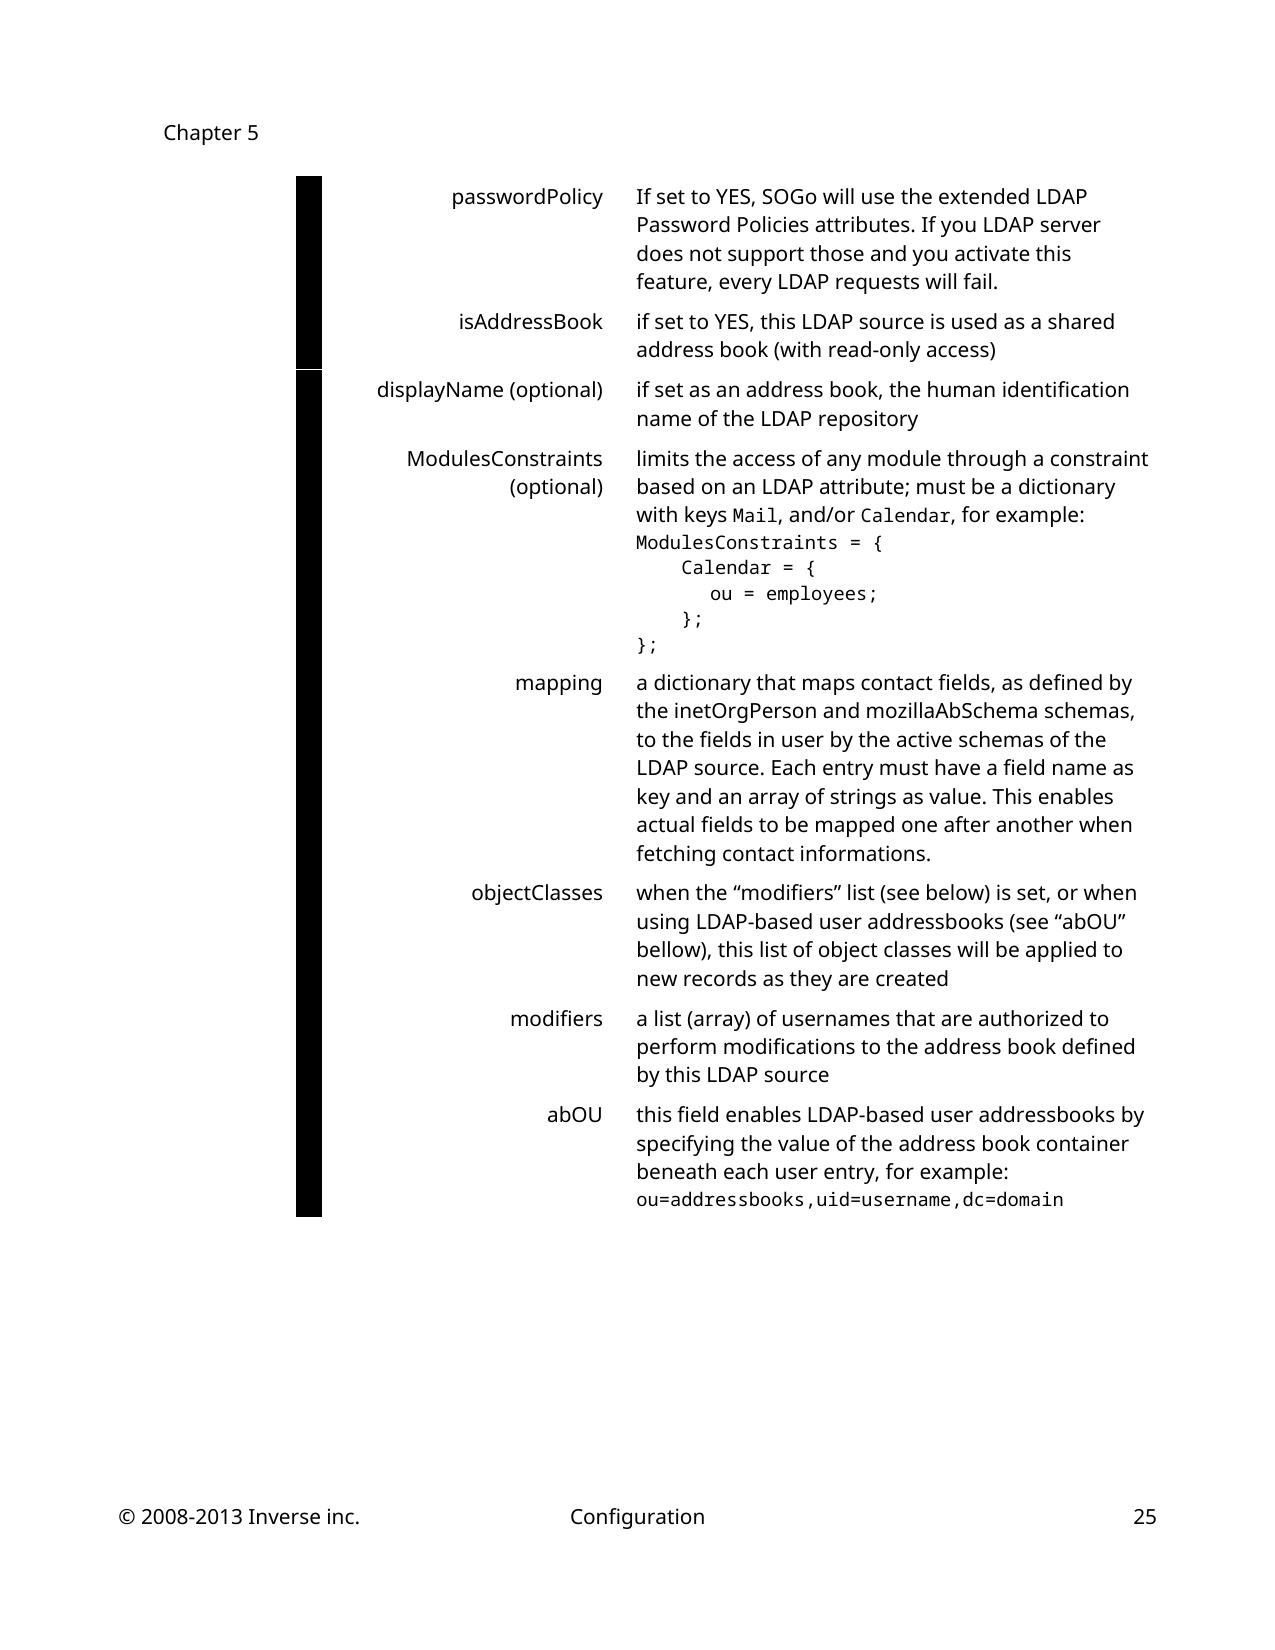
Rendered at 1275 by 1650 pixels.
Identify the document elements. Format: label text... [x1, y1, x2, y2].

table_cell displayName (optional) [322, 370, 608, 438]
table_cell [296, 873, 322, 998]
table_cell [296, 662, 322, 873]
table_cell [296, 176, 322, 301]
table_cell when the “modifiers” list (see below) is set, or when using LDAP-based user addressbooks (see “abOU” bellow), this list of object classes will be applied to new records as they are created [609, 873, 1157, 998]
table_cell passwordPolicy [322, 176, 608, 301]
table_cell mapping [322, 662, 608, 873]
table_cell isAddressBook [322, 301, 608, 369]
table_cell [296, 438, 322, 662]
table_cell [296, 998, 322, 1095]
table_cell abOU [322, 1095, 608, 1217]
table_cell limits the access of any module through a constraint based on an LDAP attribute; must be a dictionary with keys Mail, and/or Calendar, for example: ModulesConstraints = { Calendar = { ou = employees; }; }; [609, 438, 1157, 662]
table_cell a dictionary that maps contact fields, as defined by the inetOrgPerson and mozillaAbSchema schemas, to the fields in user by the active schemas of the LDAP source. Each entry must have a field name as key and an array of strings as value. This enables actual fields to be mapped one after another when fetching contact informations. [609, 662, 1157, 873]
table_cell If set to YES, SOGo will use the extended LDAP Password Policies attributes. If you LDAP server does not support those and you activate this feature, every LDAP requests will fail. [609, 176, 1157, 301]
table_cell [296, 301, 322, 369]
table_cell modifiers [322, 998, 608, 1095]
table_cell ModulesConstraints (optional) [322, 438, 608, 662]
table_cell if set to YES, this LDAP source is used as a shared address book (with read-only access) [609, 301, 1157, 369]
table_cell a list (array) of usernames that are authorized to perform modifications to the address book defined by this LDAP source [609, 998, 1157, 1095]
table_cell [296, 370, 322, 438]
table_cell [296, 1095, 322, 1217]
table_cell this field enables LDAP-based user addressbooks by specifying the value of the address book container beneath each user entry, for example: ou=addressbooks,uid=username,dc=domain [609, 1095, 1157, 1217]
table_cell if set as an address book, the human identification name of the LDAP repository [609, 370, 1157, 438]
table_cell objectClasses [322, 873, 608, 998]
